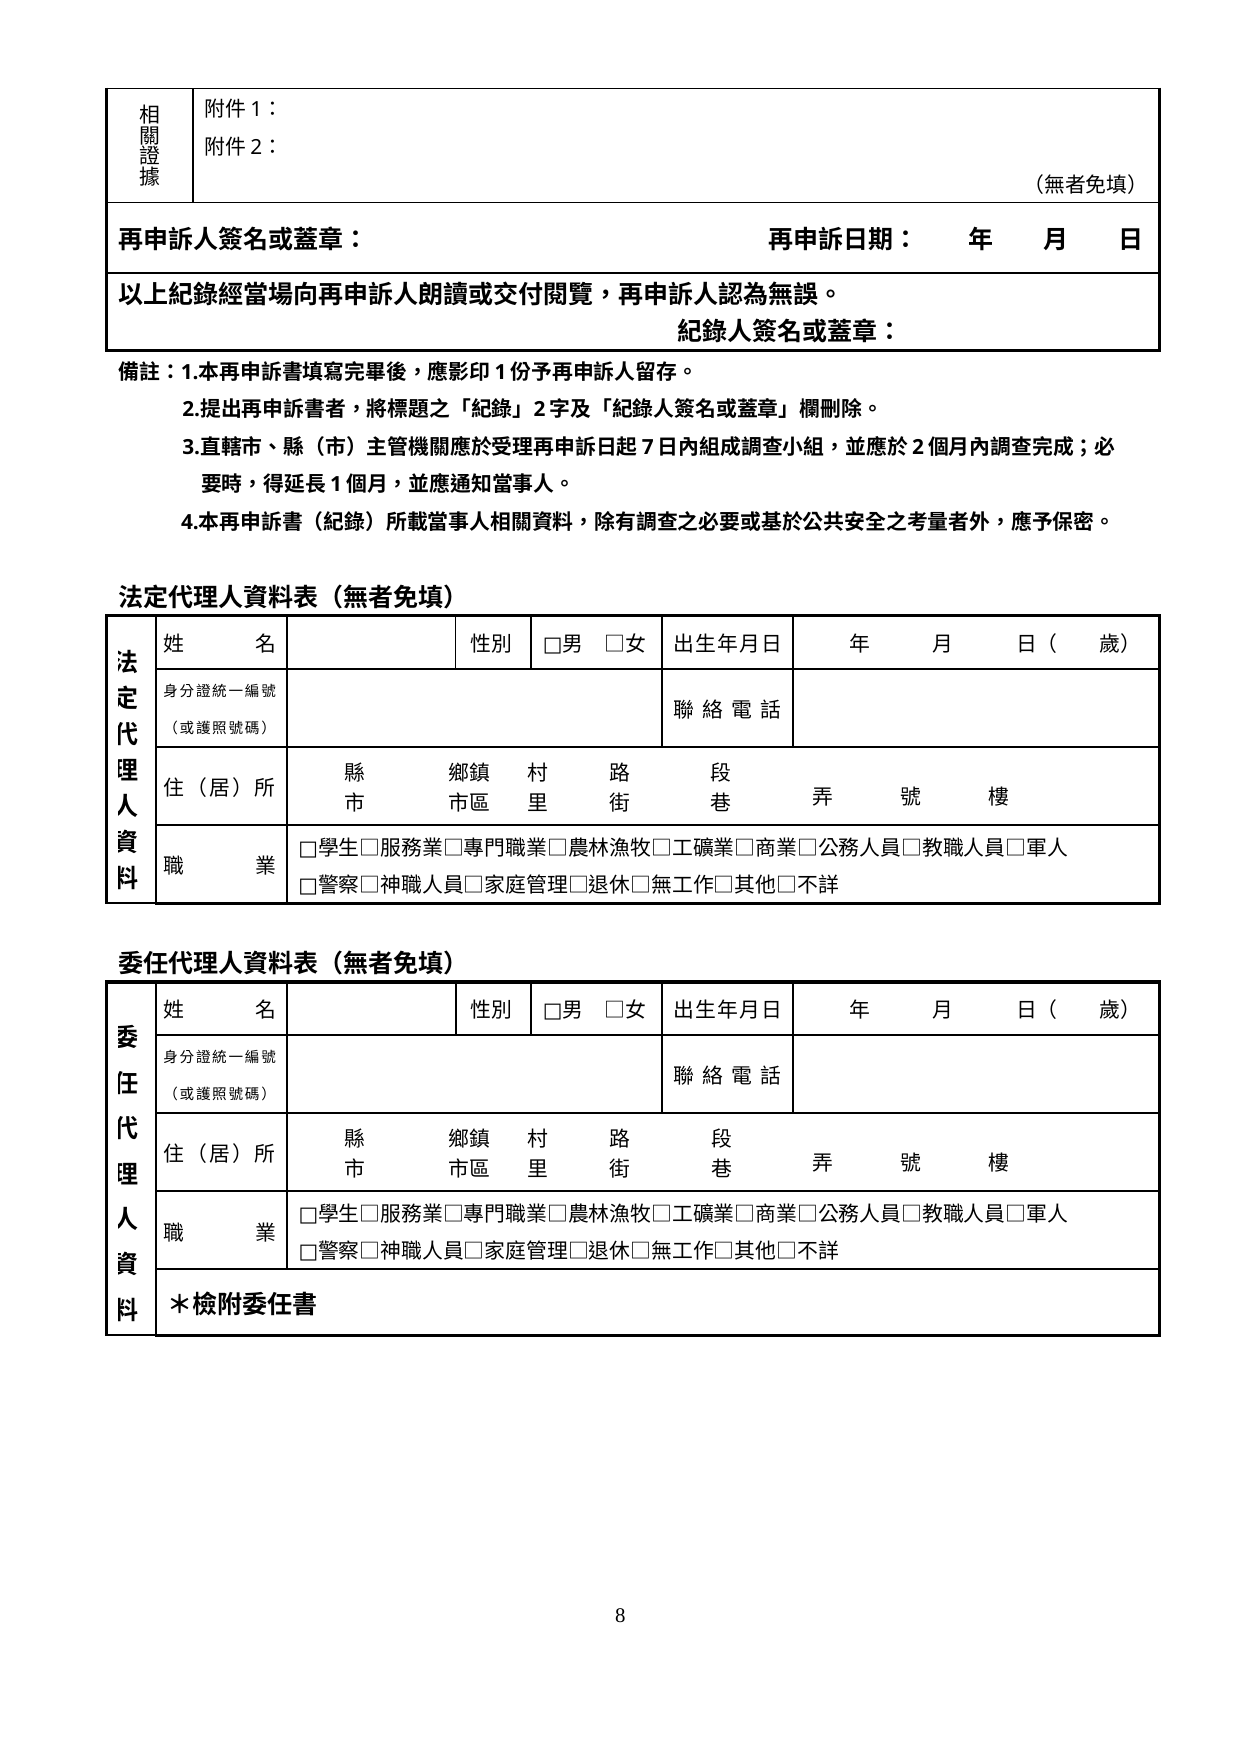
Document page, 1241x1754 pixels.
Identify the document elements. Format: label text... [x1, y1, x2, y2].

table_cell 聯絡電話 [663, 1036, 792, 1112]
table_cell 再申訴人簽名或蓋章： 再申訴日期： 年 月 日 [108, 203, 1158, 272]
table_cell [794, 1036, 1158, 1112]
table_header 出生年月日 [663, 617, 792, 668]
text 法定代理人資料表（無者免填） [118, 577, 1122, 614]
text 備註：1.本再申訴書填寫完畢後，應影印1份予再申訴人留存。 [118, 352, 1122, 389]
table_cell [794, 670, 1158, 746]
table_cell 聯絡電話 [663, 670, 792, 746]
table_header [288, 984, 455, 1034]
table_cell 職業 [157, 1192, 286, 1268]
table_header 委任代理人資料 [108, 984, 155, 1334]
table_cell 身分證統一編號（或護照號碼） [157, 1036, 286, 1112]
table_cell 職業 [157, 826, 286, 902]
table_cell 住（居）所 [157, 748, 286, 824]
table_header 出生年月日 [663, 984, 792, 1034]
table_cell ＊檢附委任書 [157, 1270, 1158, 1334]
table_cell 縣市 鄉鎮市區 村里 路街 段巷 弄 號 樓 [288, 748, 1158, 824]
text 2.提出再申訴書者，將標題之「紀錄」2字及「紀錄人簽名或蓋章」欄刪除。 [182, 389, 1122, 427]
table_cell 附件1： 附件2： （無者免填） [194, 89, 1158, 202]
table_header □男 □女 [532, 984, 661, 1034]
table_cell □學生□服務業□專門職業□農林漁牧□工礦業□商業□公務人員□教職人員□軍人 □警察□神職人員□家庭管理□退休□無工作□其他□不詳 [288, 1192, 1158, 1268]
text 4.本再申訴書（紀錄）所載當事人相關資料，除有調查之必要或基於公共安全之考量者外，應予保密。 [118, 502, 1122, 539]
table_header 性別 [457, 984, 530, 1034]
table_header 年 月 日（ 歲） [794, 617, 1158, 668]
table_cell [288, 1036, 661, 1112]
table_header [288, 617, 455, 668]
table_cell 縣市 鄉鎮市區 村里 路街 段巷 弄 號 樓 [288, 1114, 1158, 1190]
table_cell [288, 670, 661, 746]
table_header 姓名 [157, 617, 286, 668]
table_header 姓名 [157, 984, 286, 1034]
table_cell 以上紀錄經當場向再申訴人朗讀或交付閱覽，再申訴人認為無誤。 紀錄人簽名或蓋章： [108, 274, 1158, 348]
table_header □男 □女 [532, 617, 661, 668]
table_cell 相關證據 [108, 89, 192, 202]
text 3.直轄市、縣（市）主管機關應於受理再申訴日起7日內組成調查小組，並應於2個月內調查完成；必要時，得延長1個月，並應通知當事人。 [182, 427, 1122, 502]
table_header 法定代理人資料 [108, 617, 155, 902]
table_header 性別 [456, 617, 530, 668]
table_cell 身分證統一編號（或護照號碼） [157, 670, 286, 746]
table_header 年 月 日（ 歲） [794, 984, 1158, 1034]
table_cell 住（居）所 [157, 1114, 286, 1190]
text 委任代理人資料表（無者免填） [118, 943, 1122, 980]
table_cell □學生□服務業□專門職業□農林漁牧□工礦業□商業□公務人員□教職人員□軍人 □警察□神職人員□家庭管理□退休□無工作□其他□不詳 [288, 826, 1158, 902]
